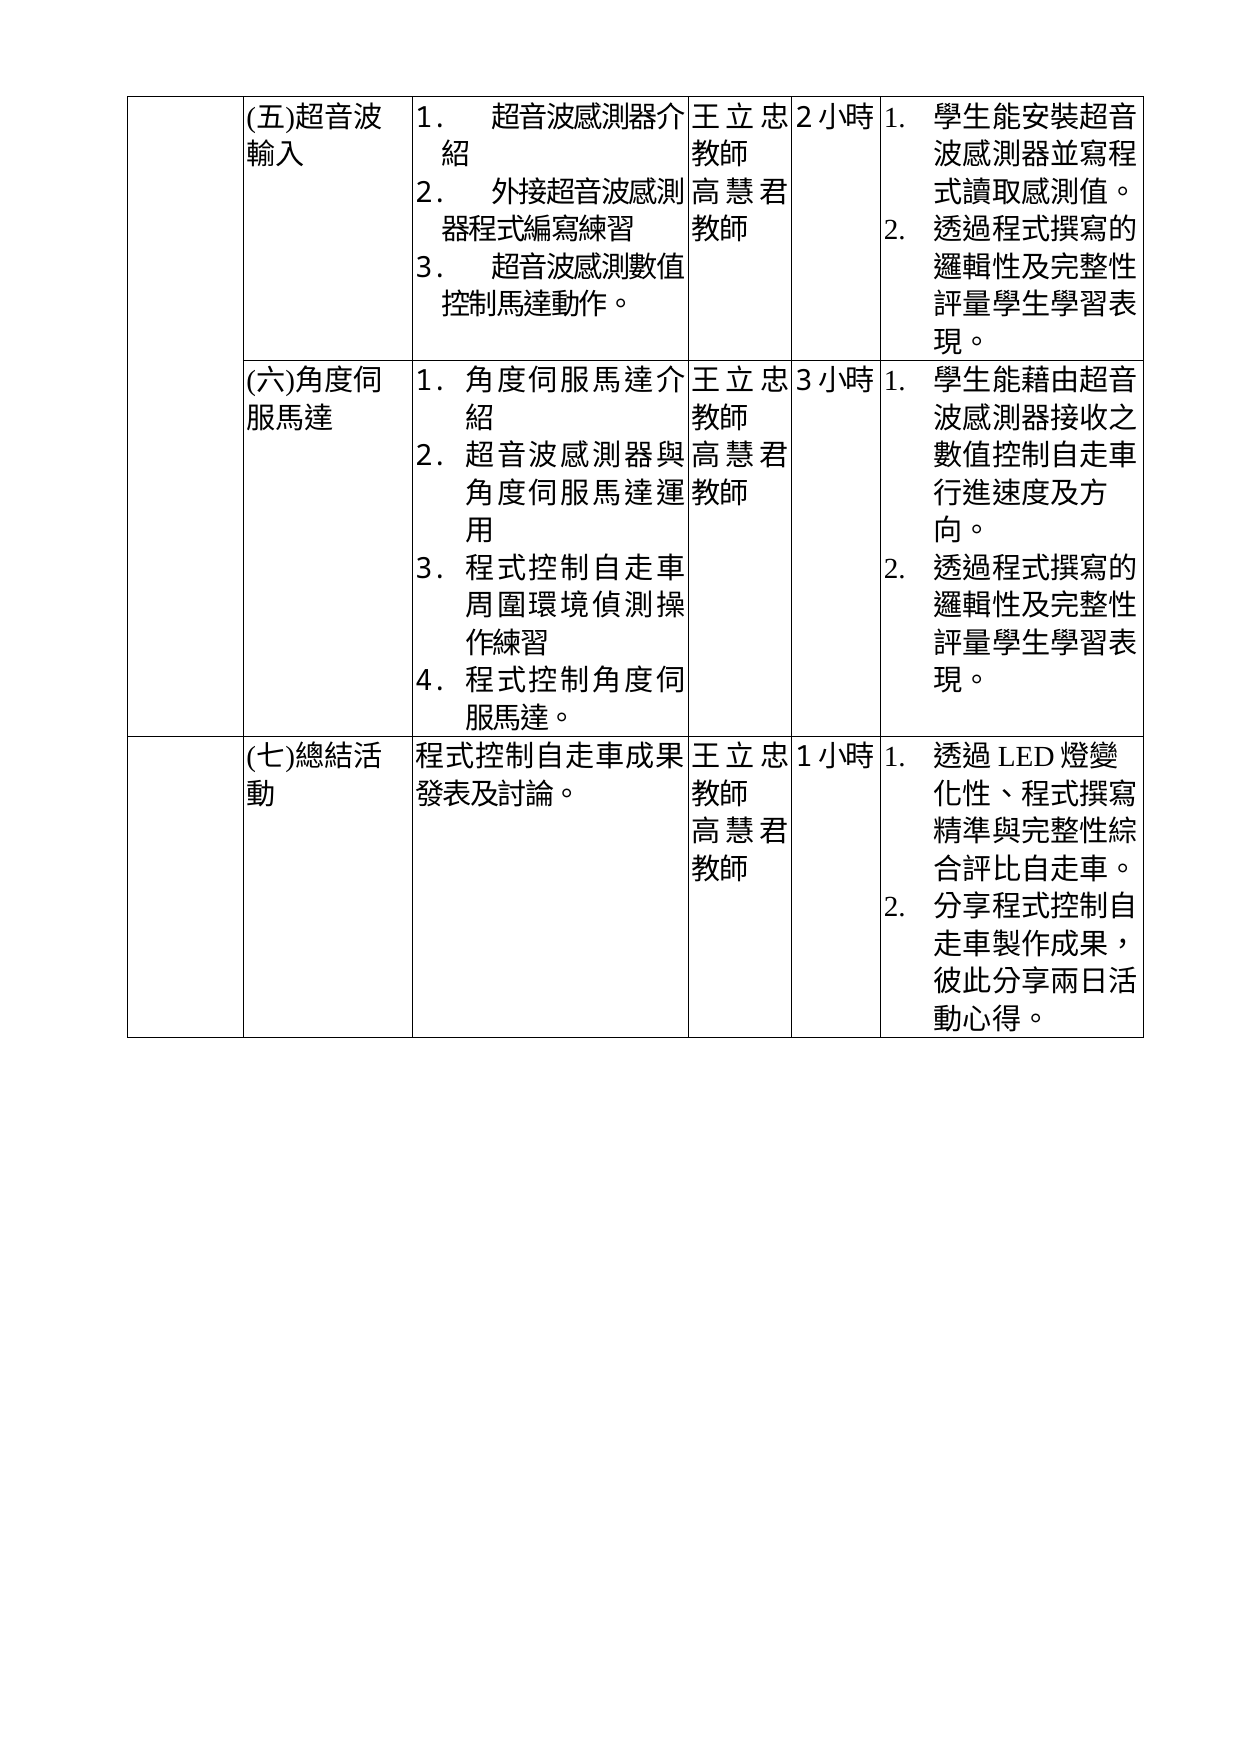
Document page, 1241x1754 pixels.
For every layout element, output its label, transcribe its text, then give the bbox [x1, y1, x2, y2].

table_cell 王立忠教師 高慧君教師 [689, 97, 791, 360]
table_cell 3小時 [792, 361, 880, 736]
table_cell 學生能藉由超音波感測器接收之數值控制自走車行進速度及方向。 透過程式撰寫的邏輯性及完整性評量學生學習表現。 [881, 361, 1143, 736]
table_cell (六)角度伺服馬達 [244, 361, 412, 736]
table_cell 透過LED燈變化性、程式撰寫精準與完整性綜合評比自走車。 分享程式控制自走車製作成果，彼此分享兩日活動心得。 [881, 737, 1143, 1037]
table_cell [128, 737, 243, 1037]
table_cell (五)超音波輸入 [244, 97, 412, 360]
table_cell [128, 97, 243, 736]
table_cell 2小時 [792, 97, 880, 360]
table_cell 學生能安裝超音波感測器並寫程式讀取感測值。 透過程式撰寫的邏輯性及完整性評量學生學習表現。 [881, 97, 1143, 360]
table_cell 超音波感測器介紹 外接超音波感測器程式編寫練習 超音波感測數值控制馬達動作。 [413, 97, 688, 360]
table_cell 王立忠教師 高慧君教師 [689, 737, 791, 1037]
table_cell 角度伺服馬達介紹 超音波感測器與角度伺服馬達運用 程式控制自走車周圍環境偵測操作練習 程式控制角度伺服馬達。 [413, 361, 688, 736]
table_cell 王立忠教師 高慧君教師 [689, 361, 791, 736]
table_cell (七)總結活動 [244, 737, 412, 1037]
table_cell 程式控制自走車成果發表及討論。 [413, 737, 688, 1037]
table_cell 1小時 [792, 737, 880, 1037]
